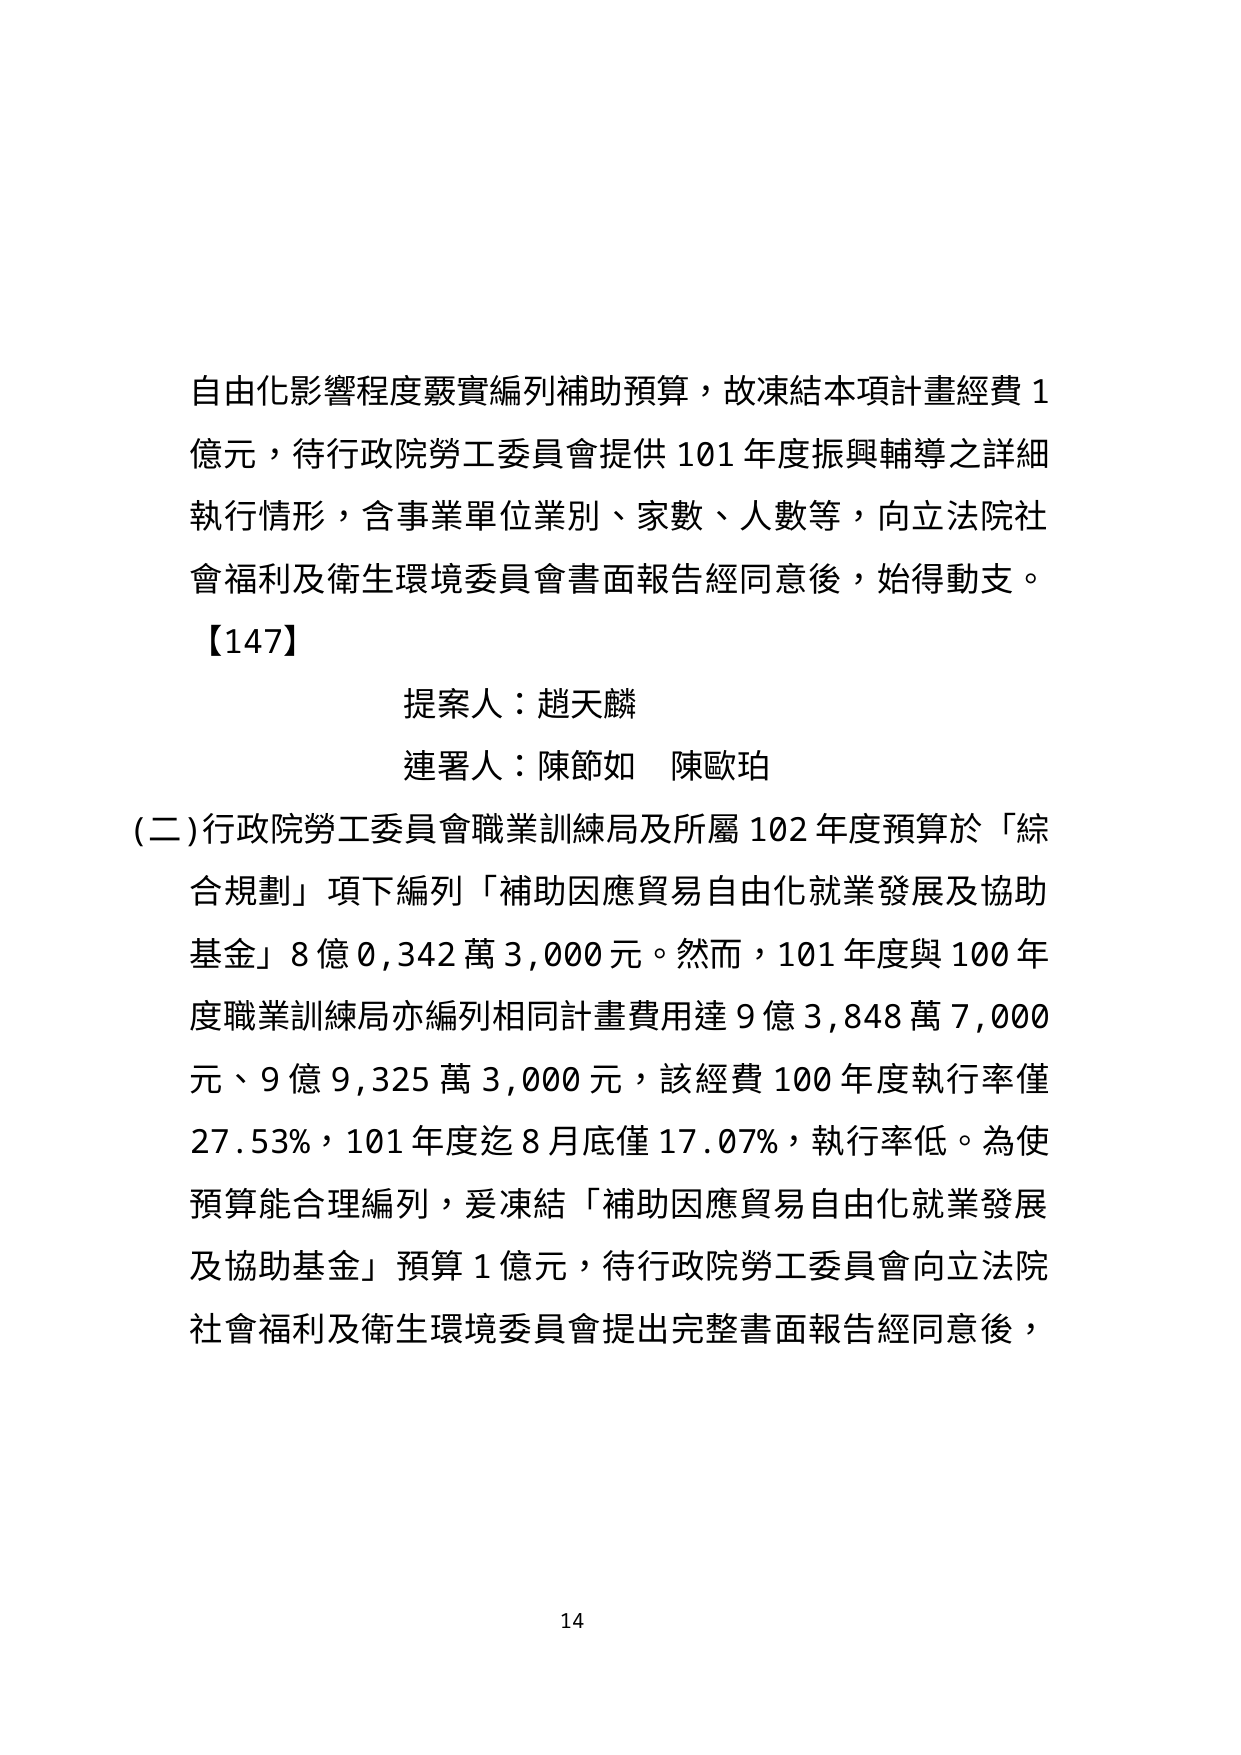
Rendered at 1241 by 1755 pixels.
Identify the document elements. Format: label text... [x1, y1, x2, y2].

text 自由化影響程度覈實編列補助預算，故凍結本項計畫經費1億元，待行政院勞工委員會提供101年度振興輔導之詳細執行情形，含事業單位業別、家數、人數等，向立法院社會福利及衛生環境委員會書面報告經同意後，始得動支。【147】 [128, 347, 1050, 660]
text (二)行政院勞工委員會職業訓練局及所屬102年度預算於「綜合規劃」項下編列「補助因應貿易自由化就業發展及協助基金」8億0,342萬3,000元。然而，101年度與100年度職業訓練局亦編列相同計畫費用達9億3,848萬7,000元、9億9,325萬3,000元，該經費100年度執行率僅27.53%，101年度迄8月底僅17.07%，執行率低。為使預算能合理編列，爰凍結「補助因應貿易自由化就業發展及協助基金」預算1億元，待行政院勞工委員會向立法院社會福利及衛生環境委員會提出完整書面報告經同意後， [128, 785, 1050, 1347]
text 連署人：陳節如 陳歐珀 [94, 722, 1050, 785]
text 提案人：趙天麟 [94, 660, 1050, 722]
